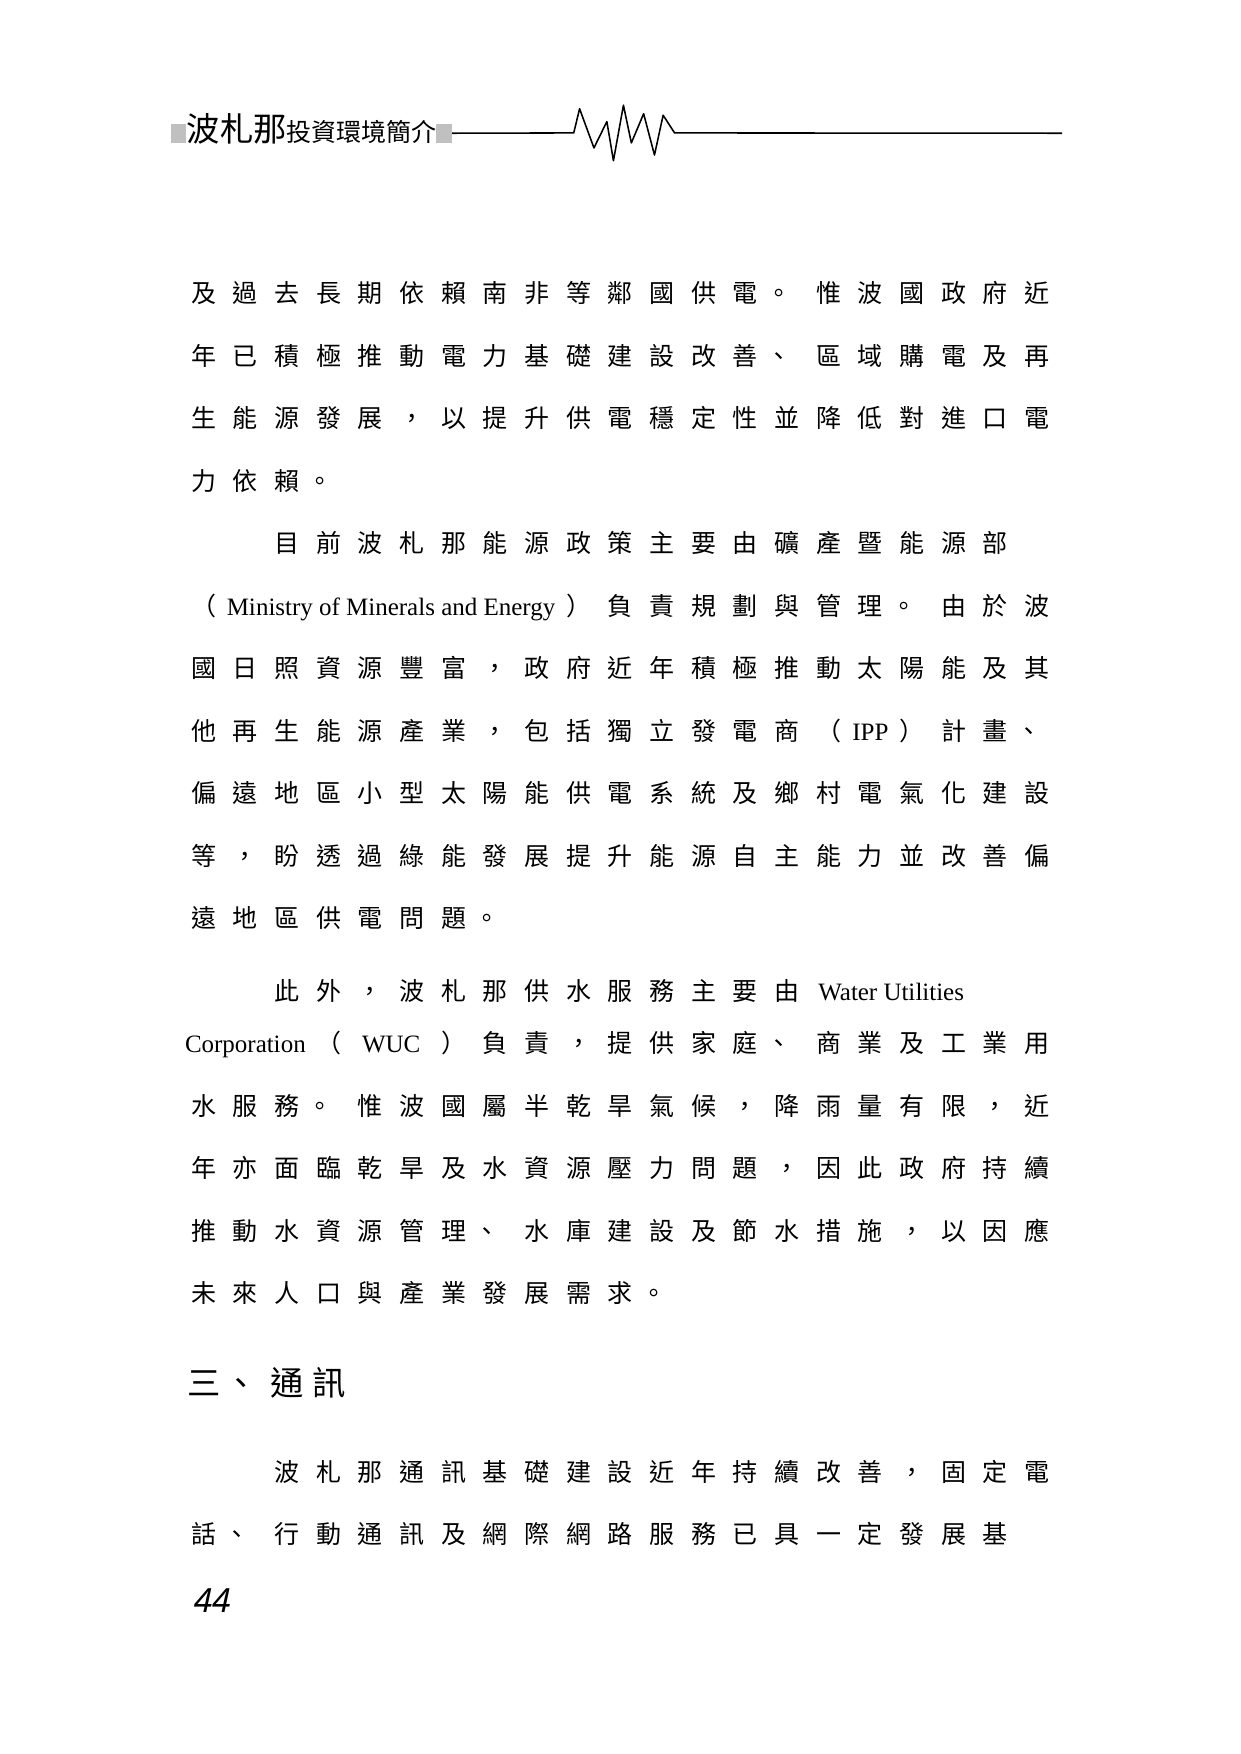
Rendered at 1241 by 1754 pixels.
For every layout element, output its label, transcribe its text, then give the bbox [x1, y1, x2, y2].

text 目前波札那能源政策主要由礦產暨能源部（Ministry of Minerals and Energy）負責規劃與管理。由於波國日照資源豐富，政府近年積極推動太陽能及其他再生能源產業，包括獨立發電商（IPP）計畫、偏遠地區小型太陽能供電系統及鄉村電氣化建設等，盼透過綠能發展提升能源自主能力並改善偏遠地區供電問題。 [183, 500, 1058, 938]
text 三、通訊 [183, 1339, 1058, 1402]
text 及過去長期依賴南非等鄰國供電。惟波國政府近年已積極推動電力基礎建設改善、區域購電及再生能源發展，以提升供電穩定性並降低對進口電力依賴。 [183, 250, 1058, 500]
text 此外，波札那供水服務主要由Water Utilities Corporation（WUC）負責，提供家庭、商業及工業用水服務。惟波國屬半乾旱氣候，降雨量有限，近年亦面臨乾旱及水資源壓力問題，因此政府持續推動水資源管理、水庫建設及節水措施，以因應未來人口與產業發展需求。 [183, 938, 1058, 1313]
text 波札那通訊基礎建設近年持續改善，固定電話、行動通訊及網際網路服務已具一定發展基 [183, 1429, 1058, 1554]
